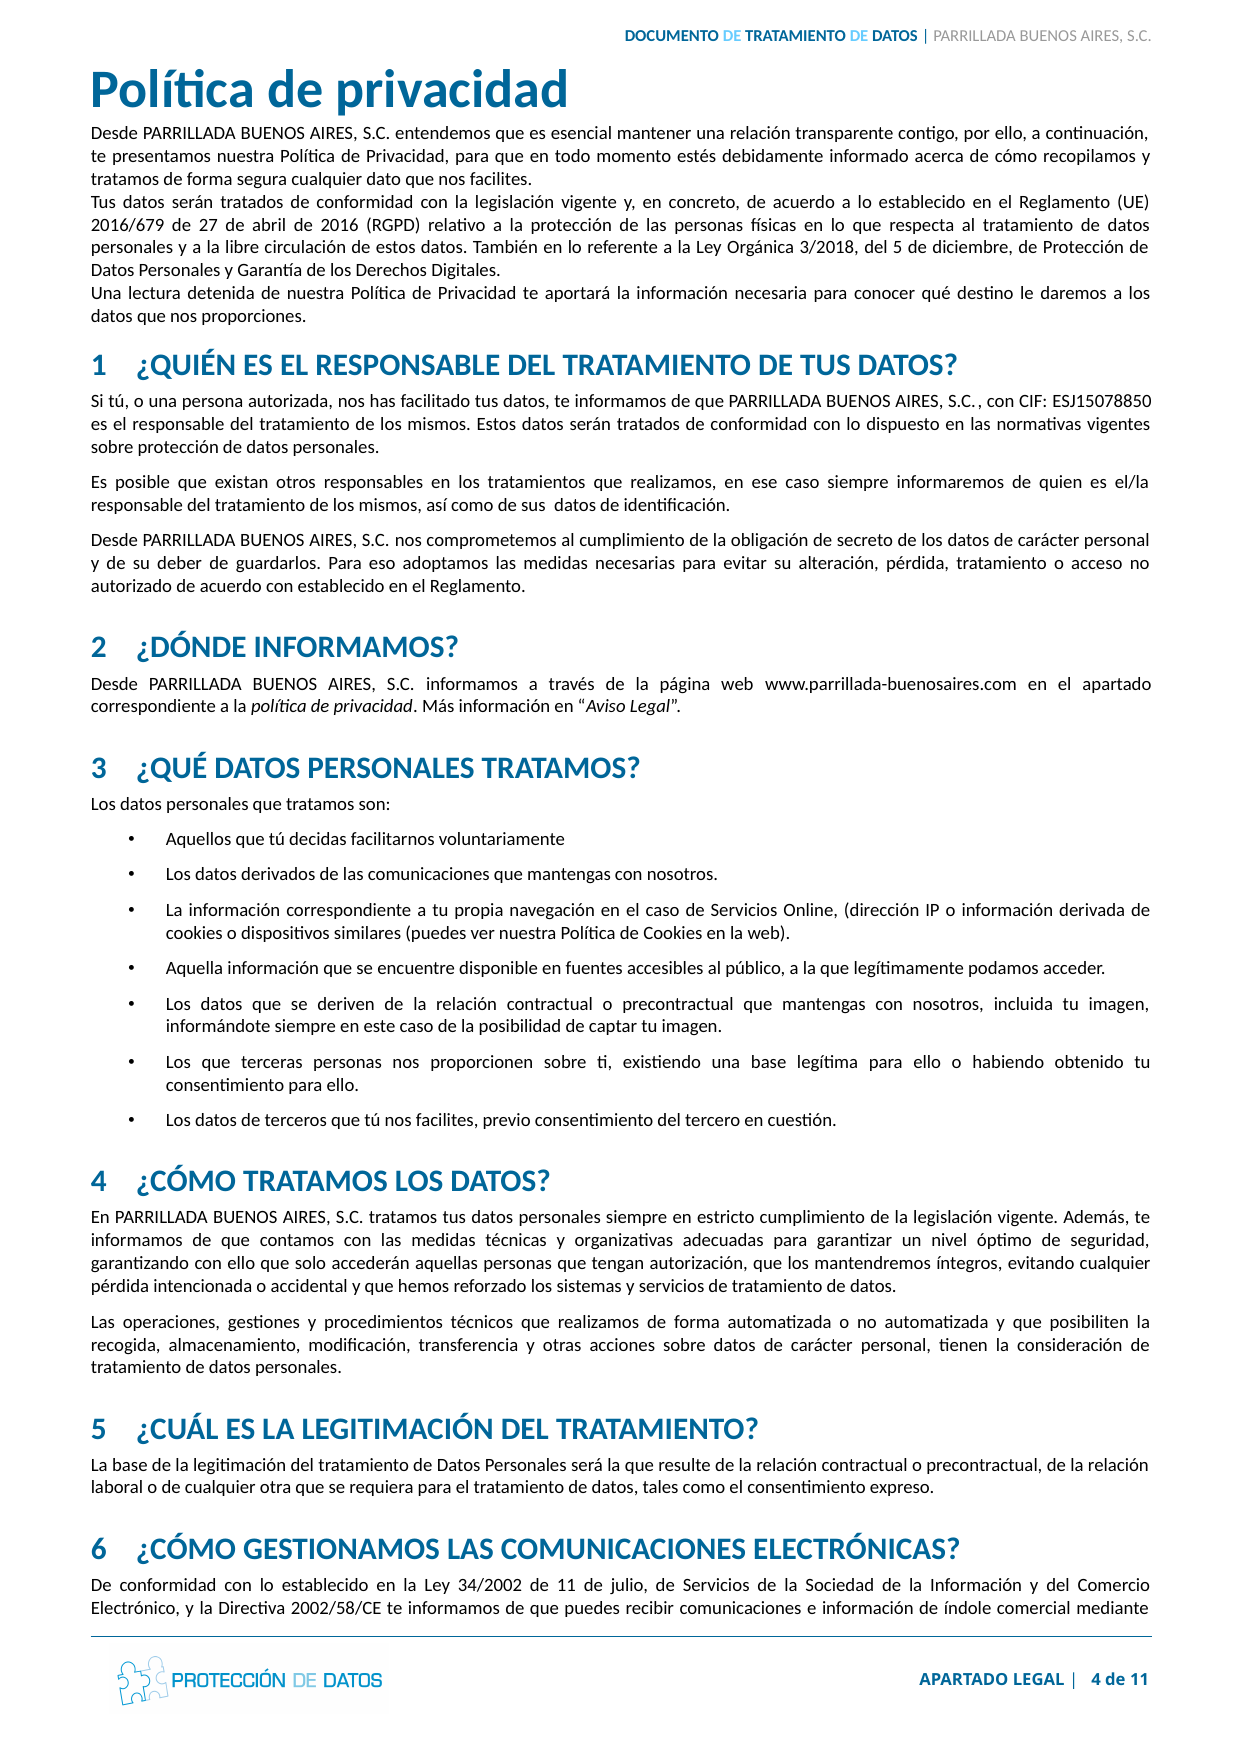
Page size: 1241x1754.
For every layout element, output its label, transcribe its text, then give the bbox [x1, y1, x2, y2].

text En PARRILLADA BUENOS AIRES, S.C. tratamos tus datos personales siempre en estricto cumplimiento de la legislación vigente. Además, te informamos de que contamos con las medidas técnicas y organizativas adecuadas para garantizar un nivel óptimo de seguridad, garantizando con ello que solo accederán aquellas personas que tengan autorización, que los mantendremos íntegros, evitando cualquier pérdida intencionada o accidental y que hemos reforzado los sistemas y servicios de tratamiento de datos. [91, 1206, 1152, 1297]
list La información correspondiente a tu propia navegación en el caso de Servicios Online, (dirección IP o información derivada de cookies o dispositivos similares (puedes ver nuestra Política de Cookies en la web). [128, 898, 1152, 944]
subtitle ¿CUÁL ES LA LEGITIMACIÓN DEL TRATAMIENTO? [91, 1409, 1152, 1447]
subtitle ¿CÓMO GESTIONAMOS LAS COMUNICACIONES ELECTRÓNICAS? [91, 1529, 1152, 1567]
text La base de la legitimación del tratamiento de Datos Personales será la que resulte de la relación contractual o precontractual, de la relación laboral o de cualquier otra que se requiera para el tratamiento de datos, tales como el consentimiento expreso. [91, 1453, 1152, 1499]
text Es posible que existan otros responsables en los tratamientos que realizamos, en ese caso siempre informaremos de quien es el/la responsable del tratamiento de los mismos, así como de sus datos de identificación. [91, 470, 1152, 516]
subtitle ¿CÓMO TRATAMOS LOS DATOS? [91, 1162, 1152, 1200]
text Desde PARRILLADA BUENOS AIRES, S.C. entendemos que es esencial mantener una relación transparente contigo, por ello, a continuación, te presentamos nuestra Política de Privacidad, para que en todo momento estés debidamente informado acerca de cómo recopilamos y tratamos de forma segura cualquier dato que nos facilites. [91, 121, 1152, 190]
subtitle ¿QUIÉN ES EL RESPONSABLE DEL TRATAMIENTO DE TUS DATOS? [91, 345, 1152, 383]
list Los que terceras personas nos proporcionen sobre ti, existiendo una base legítima para ello o habiendo obtenido tu consentimiento para ello. [128, 1050, 1152, 1096]
text Política de privacidad [91, 55, 1152, 121]
text Desde PARRILLADA BUENOS AIRES, S.C. informamos a través de la página web www.parrillada-buenosaires.com en el apartado correspondiente a la política de privacidad. Más información en “Aviso Legal”. [91, 672, 1152, 717]
list Los datos derivados de las comunicaciones que mantengas con nosotros. [128, 863, 1152, 886]
text Una lectura detenida de nuestra Política de Privacidad te aportará la información necesaria para conocer qué destino le daremos a los datos que nos proporciones. [91, 281, 1152, 327]
list Aquellos que tú decidas facilitarnos voluntariamente [128, 827, 1152, 850]
list Los datos que se deriven de la relación contractual o precontractual que mantengas con nosotros, incluida tu imagen, informándote siempre en este caso de la posibilidad de captar tu imagen. [128, 992, 1152, 1038]
text Las operaciones, gestiones y procedimientos técnicos que realizamos de forma automatizada o no automatizada y que posibiliten la recogida, almacenamiento, modificación, transferencia y otras acciones sobre datos de carácter personal, tienen la consideración de tratamiento de datos personales. [91, 1310, 1152, 1378]
subtitle ¿QUÉ DATOS PERSONALES TRATAMOS? [91, 748, 1152, 786]
text Si tú, o una persona autorizada, nos has facilitado tus datos, te informamos de que PARRILLADA BUENOS AIRES, S.C., con CIF: ESJ15078850 es el responsable del tratamiento de los mismos. Estos datos serán tratados de conformidad con lo dispuesto en las normativas vigentes sobre protección de datos personales. [91, 389, 1152, 458]
list Aquella información que se encuentre disponible en fuentes accesibles al público, a la que legítimamente podamos acceder. [128, 956, 1152, 979]
text Tus datos serán tratados de conformidad con la legislación vigente y, en concreto, de acuerdo a lo establecido en el Reglamento (UE) 2016/679 de 27 de abril de 2016 (RGPD) relativo a la protección de las personas físicas en lo que respecta al tratamiento de datos personales y a la libre circulación de estos datos. También en lo referente a la Ley Orgánica 3/2018, del 5 de diciembre, de Protección de Datos Personales y Garantía de los Derechos Digitales. [91, 190, 1152, 281]
list Los datos de terceros que tú nos facilites, previo consentimiento del tercero en cuestión. [128, 1108, 1152, 1131]
text Desde PARRILLADA BUENOS AIRES, S.C. nos comprometemos al cumplimiento de la obligación de secreto de los datos de carácter personal y de su deber de guardarlos. Para eso adoptamos las medidas necesarias para evitar su alteración, pérdida, tratamiento o acceso no autorizado de acuerdo con establecido en el Reglamento. [91, 529, 1152, 597]
text Los datos personales que tratamos son: [91, 792, 1152, 815]
subtitle ¿DÓNDE INFORMAMOS? [91, 628, 1152, 666]
picture [109, 1643, 390, 1714]
text De conformidad con lo establecido en la Ley 34/2002 de 11 de julio, de Servicios de la Sociedad de la Información y del Comercio Electrónico, y la Directiva 2002/58/CE te informamos de que puedes recibir comunicaciones e información de índole comercial mediante [91, 1573, 1152, 1619]
